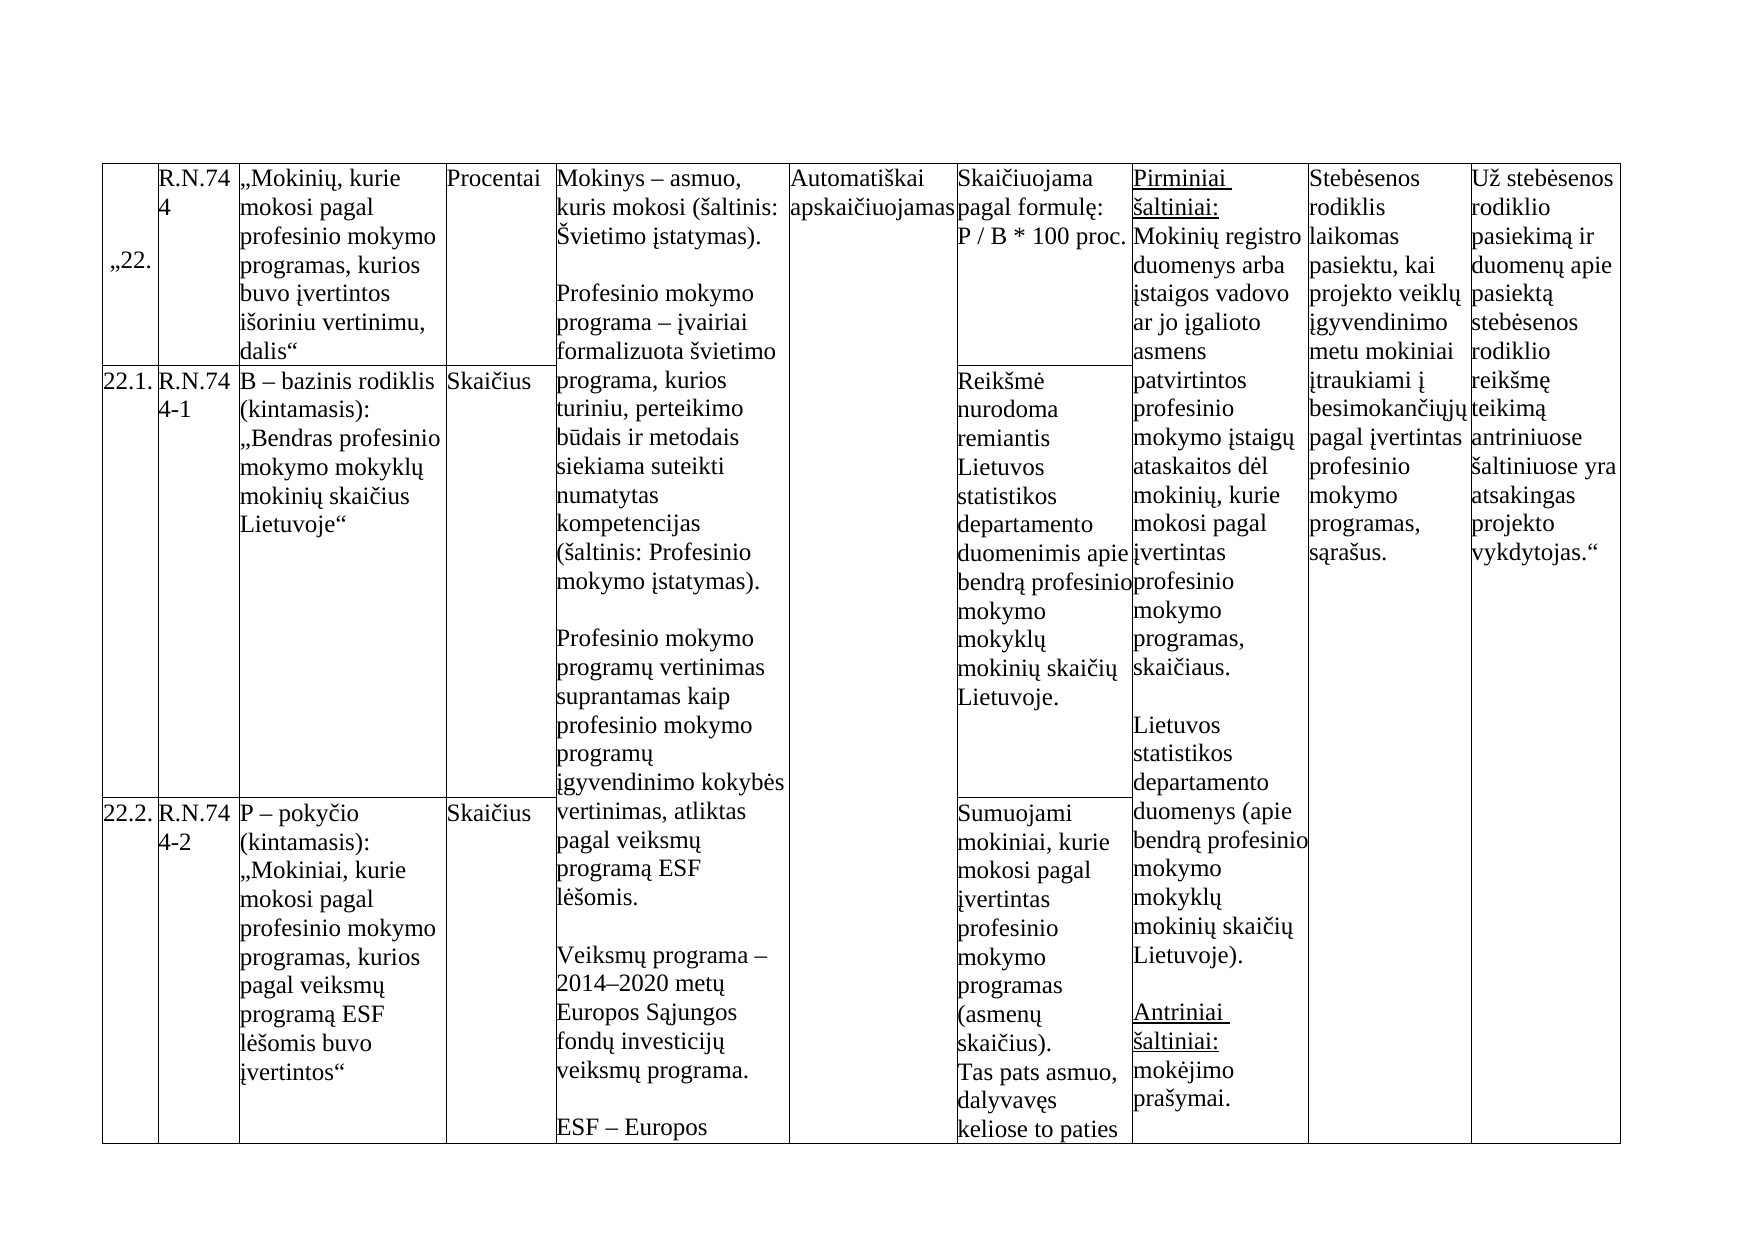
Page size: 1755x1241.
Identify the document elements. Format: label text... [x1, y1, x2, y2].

table_cell Reikšmė nurodoma remiantis Lietuvos statistikos departamento duomenimis apie bendrą profesinio mokymo mokyklų mokinių skaičių Lietuvoje. [958, 366, 1132, 797]
table_cell R.N.744-1 [159, 366, 239, 797]
table_cell B – bazinis rodiklis (kintamasis): „Bendras profesinio mokymo mokyklų mokinių skaičius Lietuvoje“ [240, 366, 446, 797]
table_header „Mokinių, kurie mokosi pagal profesinio mokymo programas, kurios buvo įvertintos išoriniu vertinimu, dalis“ [240, 164, 446, 365]
table_header Už stebėsenos rodiklio pasiekimą ir duomenų apie pasiektą stebėsenos rodiklio reikšmę teikimą antriniuose šaltiniuose yra atsakingas projekto vykdytojas.“ [1472, 164, 1620, 1143]
table_header Mokinys – asmuo, kuris mokosi (šaltinis: Švietimo įstatymas). Profesinio mokymo programa – įvairiai formalizuota švietimo programa, kurios turiniu, perteikimo būdais ir metodais siekiama suteikti numatytas kompetencijas (šaltinis: Profesinio mokymo įstatymas). Profesinio mokymo programų vertinimas suprantamas kaip profesinio mokymo programų įgyvendinimo kokybės vertinimas, atliktas pagal veiksmų programą ESF lėšomis. Veiksmų programa – 2014–2020 metų Europos Sąjungos fondų investicijų veiksmų programa. ESF – Europos [557, 164, 789, 1143]
table_header Pirminiai šaltiniai: Mokinių registro duomenys arba įstaigos vadovo ar jo įgalioto asmens patvirtintos profesinio mokymo įstaigų ataskaitos dėl mokinių, kurie mokosi pagal įvertintas profesinio mokymo programas, skaičiaus. Lietuvos statistikos departamento duomenys (apie bendrą profesinio mokymo mokyklų mokinių skaičių Lietuvoje). Antriniai šaltiniai: mokėjimo prašymai. [1133, 164, 1308, 1143]
table_header Skaičiuojama pagal formulę: P / B * 100 proc. [958, 164, 1132, 365]
table_cell Skaičius [447, 798, 556, 1143]
table_cell 22.1. [103, 366, 158, 797]
table_cell Sumuojami mokiniai, kurie mokosi pagal įvertintas profesinio mokymo programas (asmenų skaičius). Tas pats asmuo, dalyvavęs keliose to paties [958, 798, 1132, 1143]
table_header Automatiškai apskaičiuojamas [790, 164, 957, 1143]
table_cell R.N.744-2 [159, 798, 239, 1143]
table_cell Skaičius [447, 366, 556, 797]
table_header „22. [103, 164, 158, 365]
table_cell P – pokyčio (kintamasis): „Mokiniai, kurie mokosi pagal profesinio mokymo programas, kurios pagal veiksmų programą ESF lėšomis buvo įvertintos“ [240, 798, 446, 1143]
table_header Procentai [447, 164, 556, 365]
table_header Stebėsenos rodiklis laikomas pasiektu, kai projekto veiklų įgyvendinimo metu mokiniai įtraukiami į besimokančiųjų pagal įvertintas profesinio mokymo programas, sąrašus. [1309, 164, 1471, 1143]
table_header R.N.744 [159, 164, 239, 365]
table_cell 22.2. [103, 798, 158, 1143]
